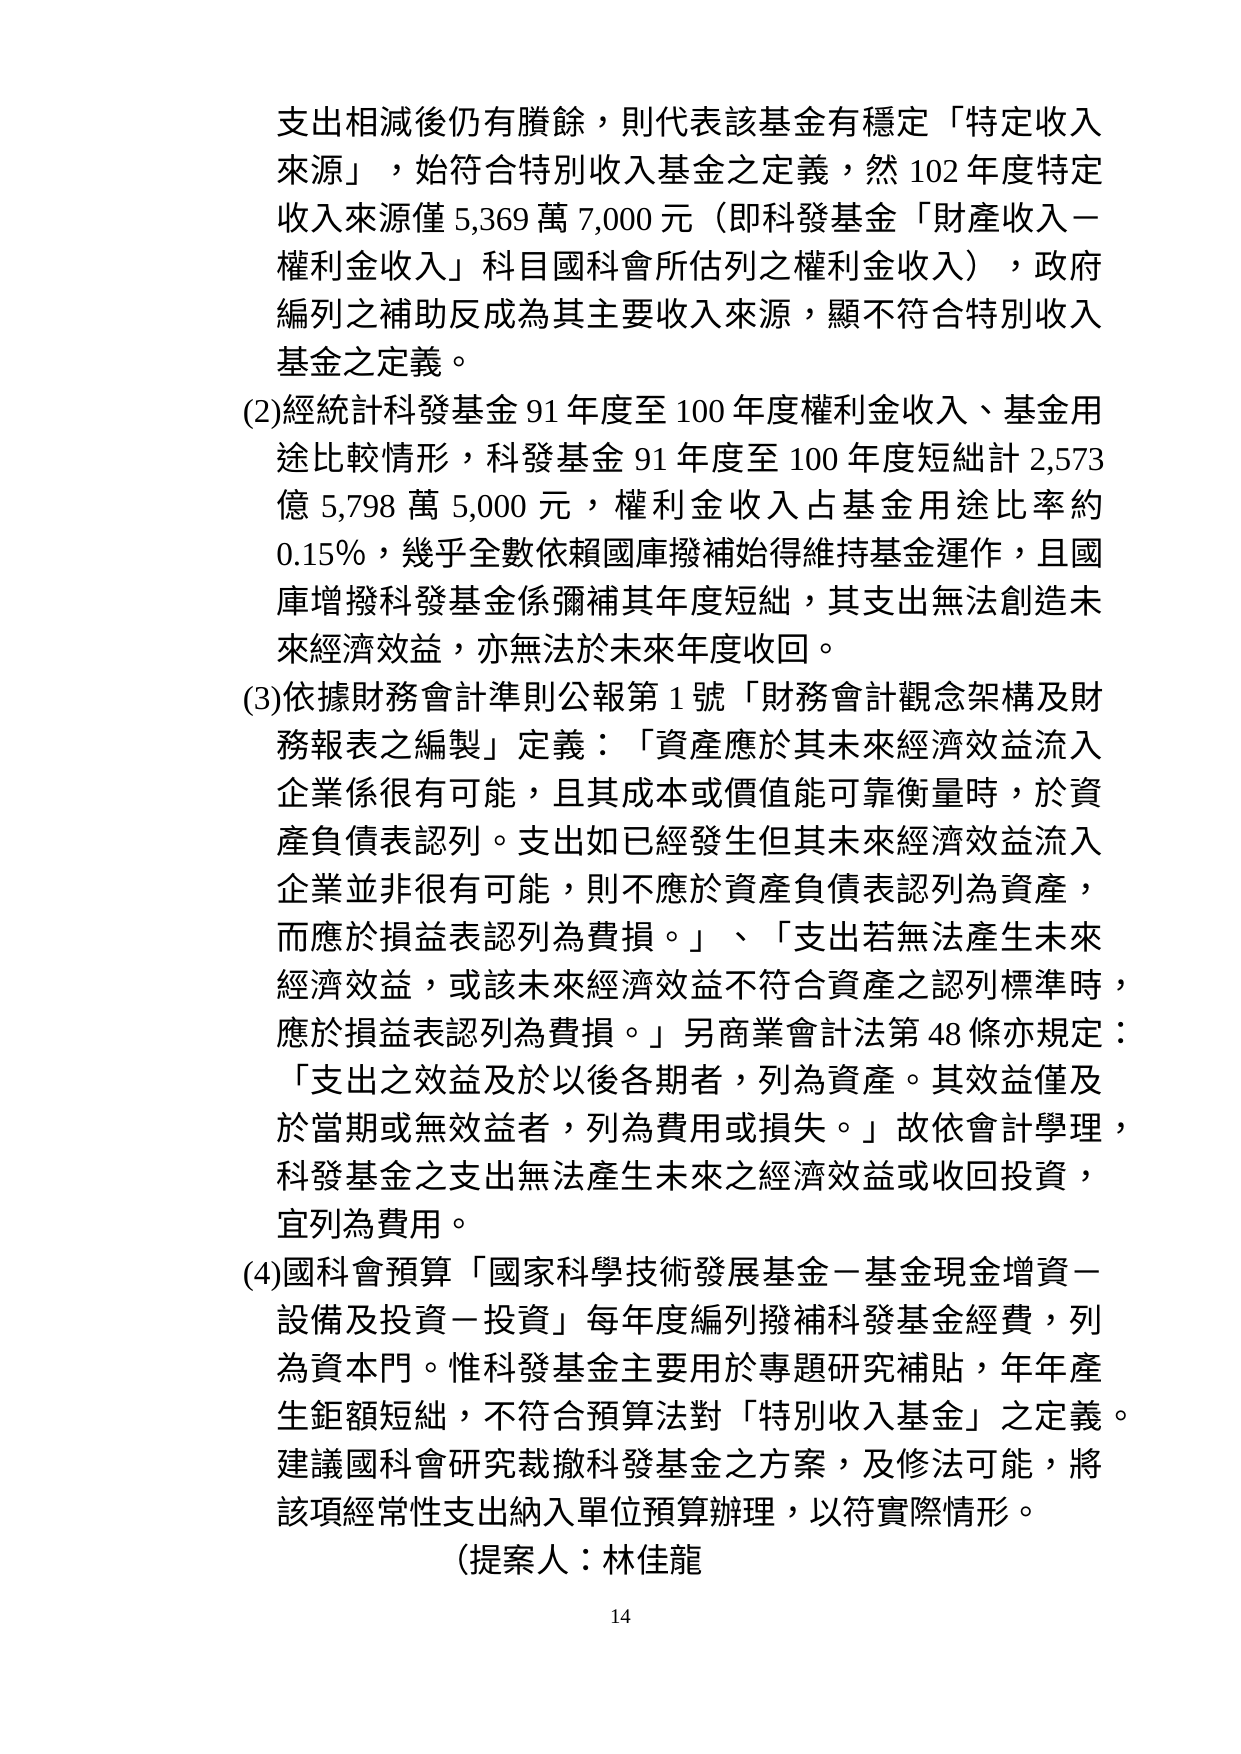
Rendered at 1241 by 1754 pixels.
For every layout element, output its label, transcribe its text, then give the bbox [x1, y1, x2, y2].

text （提案人：林佳龍 [136, 1534, 1104, 1582]
text (3)依據財務會計準則公報第1號「財務會計觀念架構及財務報表之編製」定義：「資產應於其未來經濟效益流入企業係很有可能，且其成本或價值能可靠衡量時，於資產負債表認列。支出如已經發生但其未來經濟效益流入企業並非很有可能，則不應於資產負債表認列為資產，而應於損益表認列為費損。」、「支出若無法產生未來經濟效益，或該未來經濟效益不符合資產之認列標準時，應於損益表認列為費損。」另商業會計法第48條亦規定：「支出之效益及於以後各期者，列為資產。其效益僅及於當期或無效益者，列為費用或損失。」故依會計學理，科發基金之支出無法產生未來之經濟效益或收回投資，宜列為費用。 [243, 671, 1104, 1246]
text (2)經統計科發基金91年度至100年度權利金收入、基金用途比較情形，科發基金91年度至100年度短絀計2,573億5,798萬5,000元，權利金收入占基金用途比率約0.15％，幾乎全數依賴國庫撥補始得維持基金運作，且國庫增撥科發基金係彌補其年度短絀，其支出無法創造未來經濟效益，亦無法於未來年度收回。 [243, 384, 1104, 671]
text (4)國科會預算「國家科學技術發展基金－基金現金增資－設備及投資－投資」每年度編列撥補科發基金經費，列為資本門。惟科發基金主要用於專題研究補貼，年年產生鉅額短絀，不符合預算法對「特別收入基金」之定義。建議國科會研究裁撤科發基金之方案，及修法可能，將該項經常性支出納入單位預算辦理，以符實際情形。 [243, 1246, 1104, 1534]
text 支出相減後仍有賸餘，則代表該基金有穩定「特定收入來源」，始符合特別收入基金之定義，然102年度特定收入來源僅5,369萬7,000元（即科發基金「財產收入－權利金收入」科目國科會所估列之權利金收入），政府編列之補助反成為其主要收入來源，顯不符合特別收入基金之定義。 [243, 96, 1104, 384]
